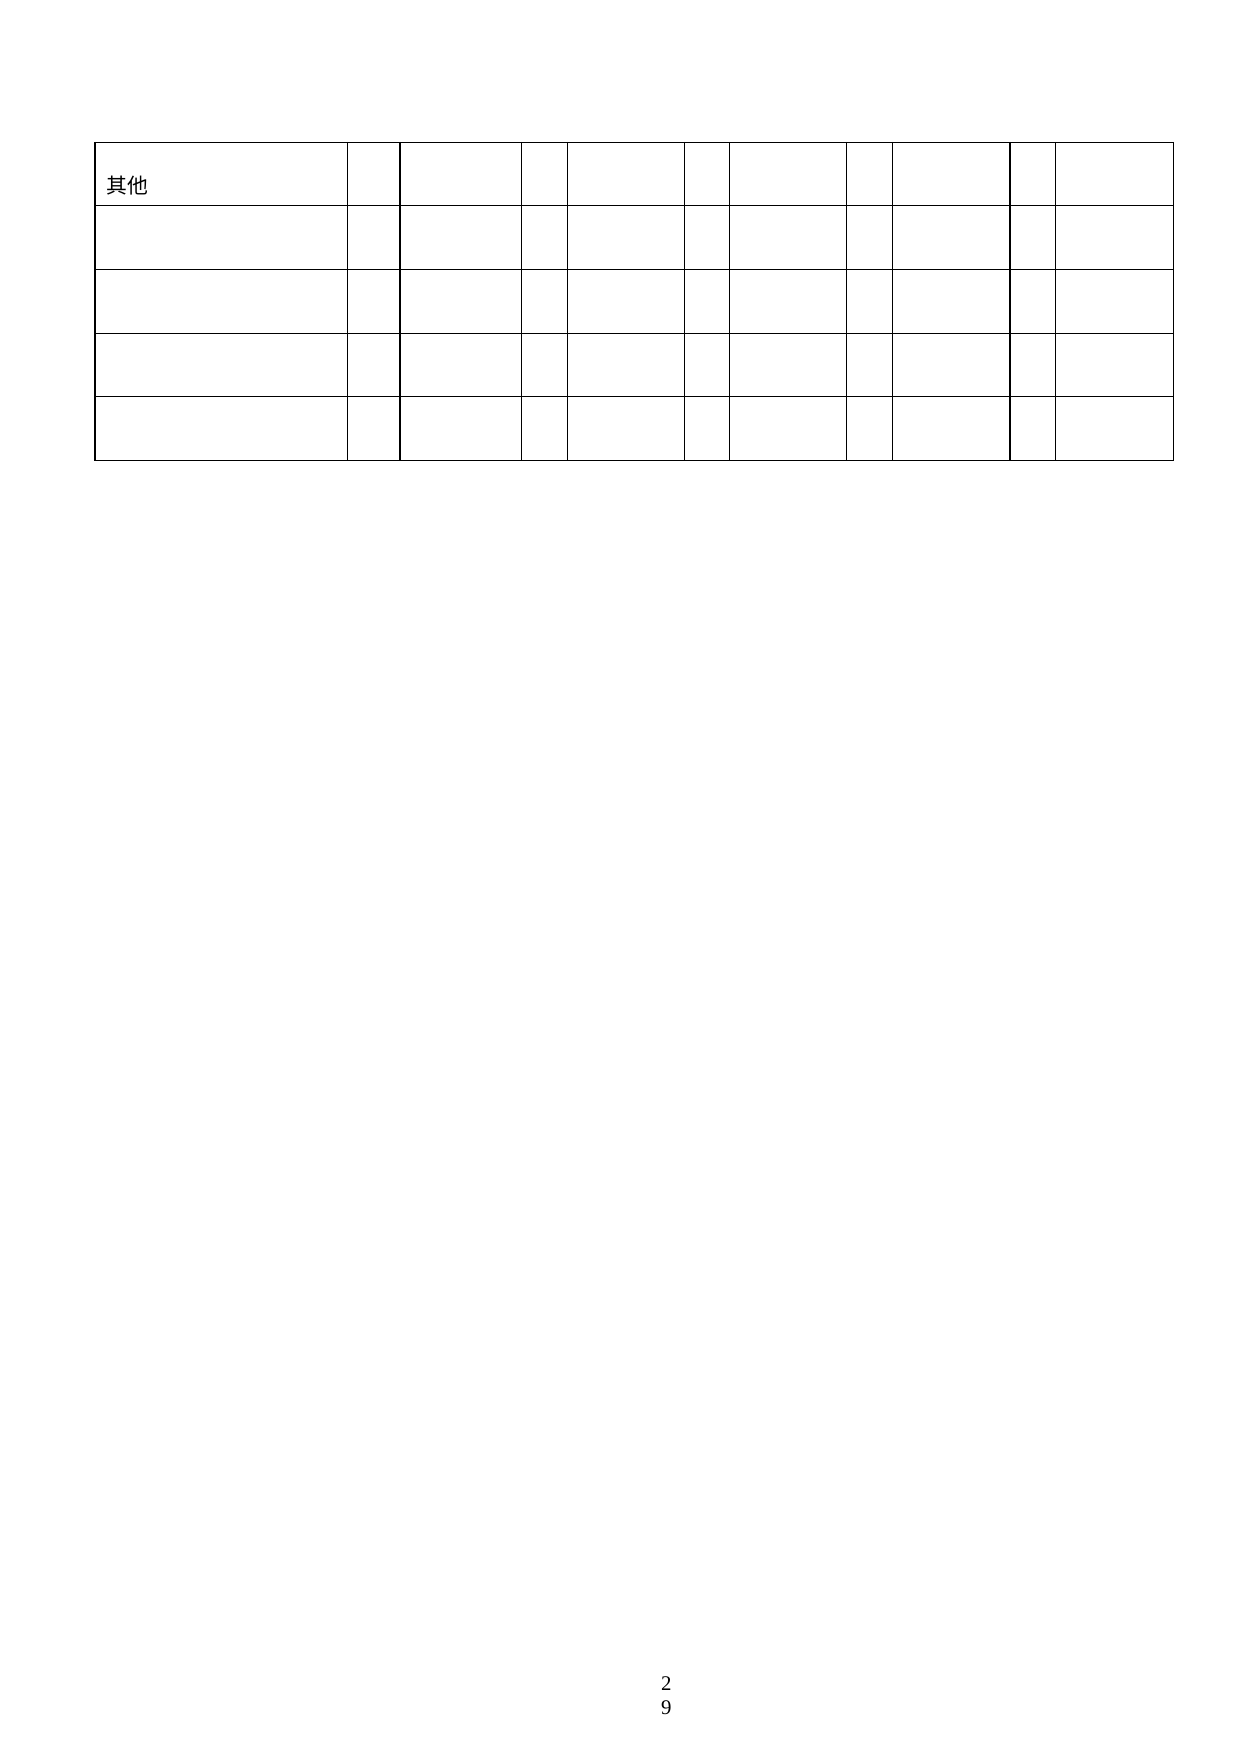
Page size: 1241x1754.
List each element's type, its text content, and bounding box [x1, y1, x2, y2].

table_cell [96, 397, 347, 459]
table_cell [348, 143, 399, 205]
table_cell [522, 334, 567, 396]
table_cell [96, 334, 347, 396]
table_cell [730, 270, 846, 332]
table_cell [1011, 397, 1055, 459]
table_cell [730, 206, 846, 269]
table_cell [401, 397, 521, 459]
table_cell [847, 397, 892, 459]
table_cell [685, 206, 729, 269]
table_cell [1056, 206, 1173, 269]
table_cell [522, 206, 567, 269]
table_cell [1011, 206, 1055, 269]
table_cell [1056, 270, 1173, 332]
table_cell [893, 206, 1009, 269]
table_cell [568, 334, 684, 396]
table_cell [401, 143, 521, 205]
table_cell 其他 [96, 143, 347, 205]
table_cell [522, 270, 567, 332]
table_cell [522, 397, 567, 459]
table_cell [401, 334, 521, 396]
table_cell [730, 397, 846, 459]
table_cell [401, 206, 521, 269]
table_cell [348, 270, 399, 332]
table_cell [685, 143, 729, 205]
table_cell [685, 270, 729, 332]
table_cell [685, 334, 729, 396]
table_cell [568, 397, 684, 459]
table_cell [685, 397, 729, 459]
table_cell [1011, 143, 1055, 205]
table_cell [1056, 143, 1173, 205]
table_cell [348, 397, 399, 459]
table_cell [568, 143, 684, 205]
table_cell [730, 143, 846, 205]
table_cell [893, 334, 1009, 396]
table_cell [893, 397, 1009, 459]
table_cell [522, 143, 567, 205]
table_cell [847, 143, 892, 205]
table_cell [847, 270, 892, 332]
table_cell [96, 206, 347, 269]
table_cell [568, 270, 684, 332]
table_cell [1056, 334, 1173, 396]
table_cell [348, 334, 399, 396]
table_cell [1056, 397, 1173, 459]
table_cell [1011, 334, 1055, 396]
table_cell [568, 206, 684, 269]
table_cell [348, 206, 399, 269]
table_cell [96, 270, 347, 332]
table_cell [893, 143, 1009, 205]
table_cell [401, 270, 521, 332]
table_cell [1011, 270, 1055, 332]
table_cell [730, 334, 846, 396]
table_cell [893, 270, 1009, 332]
table_cell [847, 334, 892, 396]
table_cell [847, 206, 892, 269]
